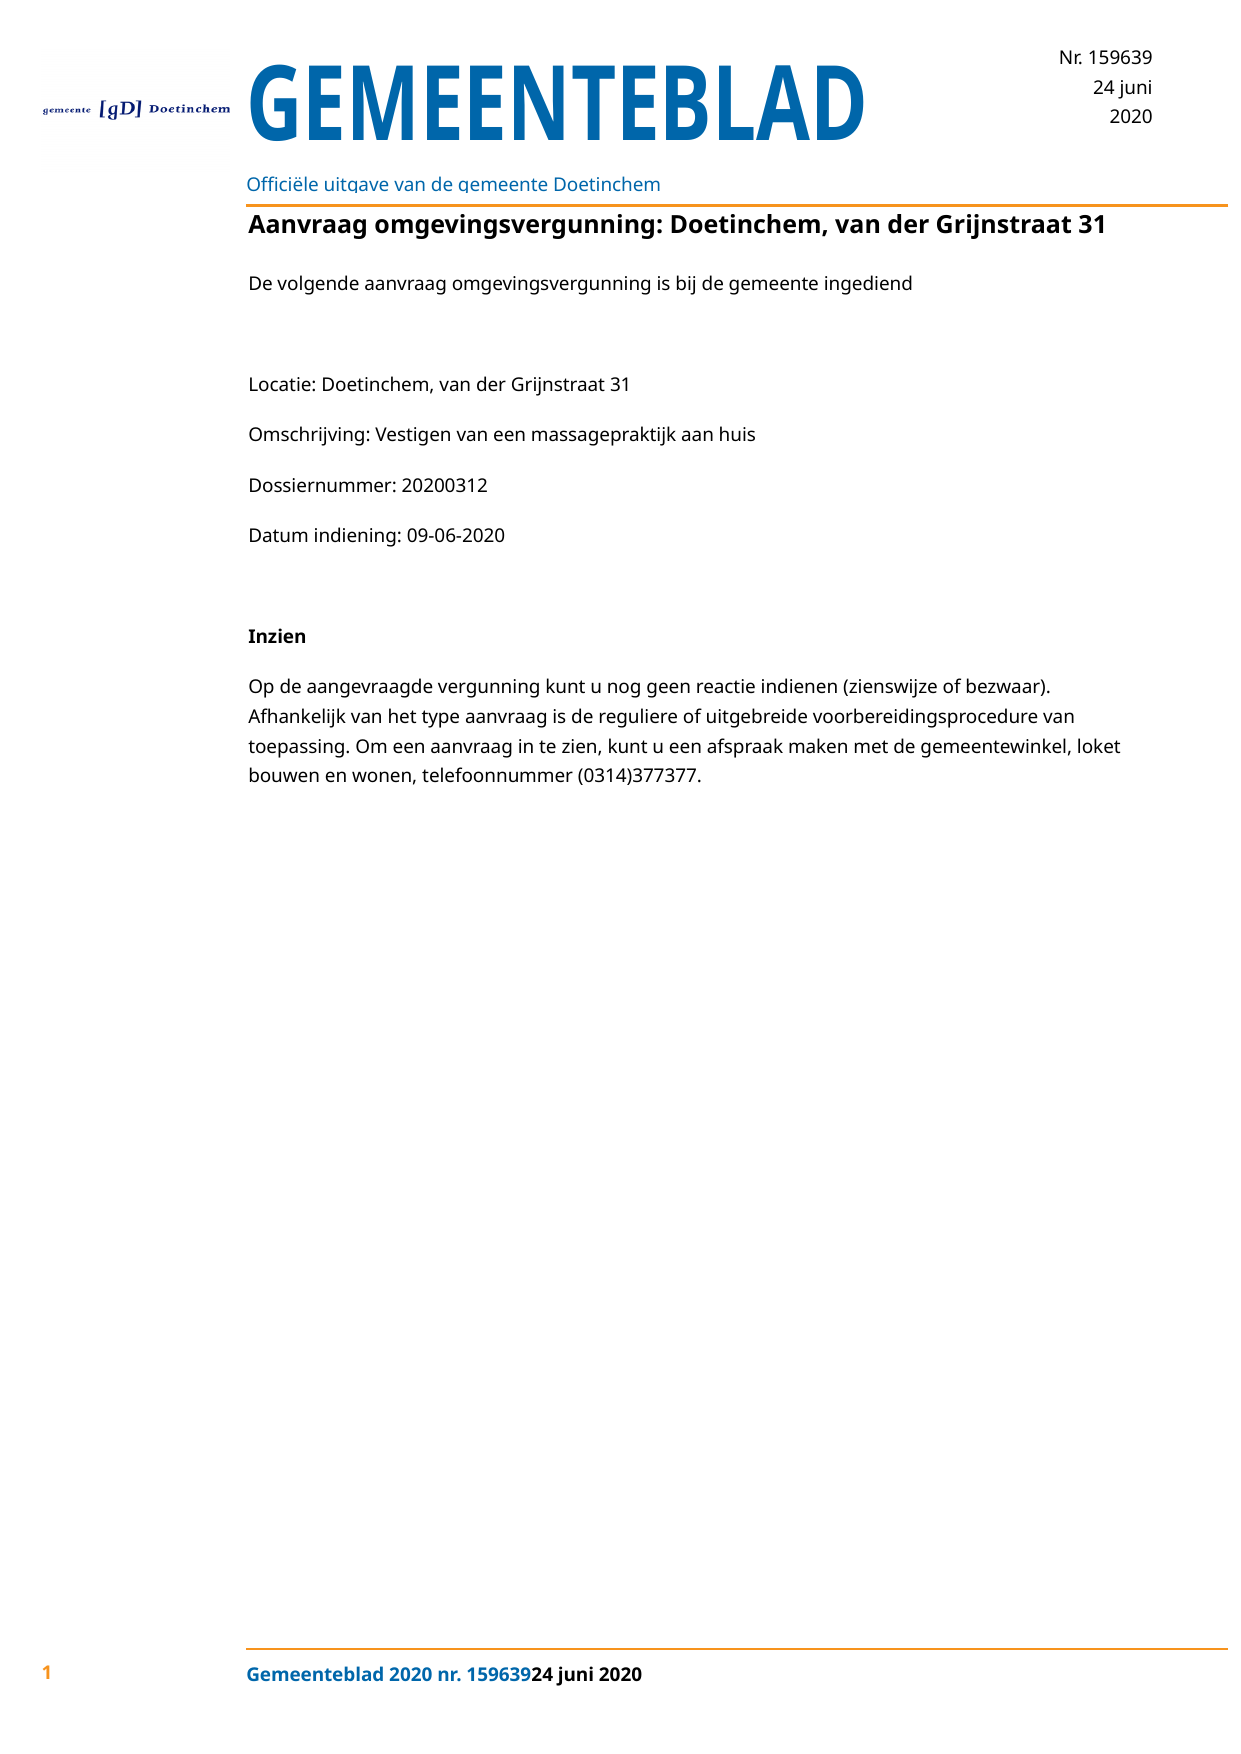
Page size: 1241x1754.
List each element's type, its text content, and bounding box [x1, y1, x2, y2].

text Inzien [248, 623, 1152, 649]
text Datum indiening: 09-06-2020 [248, 522, 1152, 548]
text Dossiernummer: 20200312 [248, 472, 1152, 498]
text De volgende aanvraag omgevingsvergunning is bij de gemeente ingediend [248, 270, 1152, 296]
text Omschrijving: Vestigen van een massagepraktijk aan huis [248, 422, 1152, 447]
picture [41, 47, 231, 172]
text Op de aangevraagde vergunning kunt u nog geen reactie indienen (zienswijze of bezwaar). Afhankelijk van het type aanvraag is de reguliere of uitgebreide voorbereidingsprocedure van toepassing. Om een aanvraag in te zien, kunt u een afspraak maken met de gemeentewinkel, loket bouwen en wonen, telefoonnummer (0314)377377. [248, 674, 1152, 788]
text Locatie: Doetinchem, van der Grijnstraat 31 [248, 371, 1152, 397]
text Aanvraag omgevingsvergunning: Doetinchem, van der Grijnstraat 31 [248, 207, 1152, 241]
